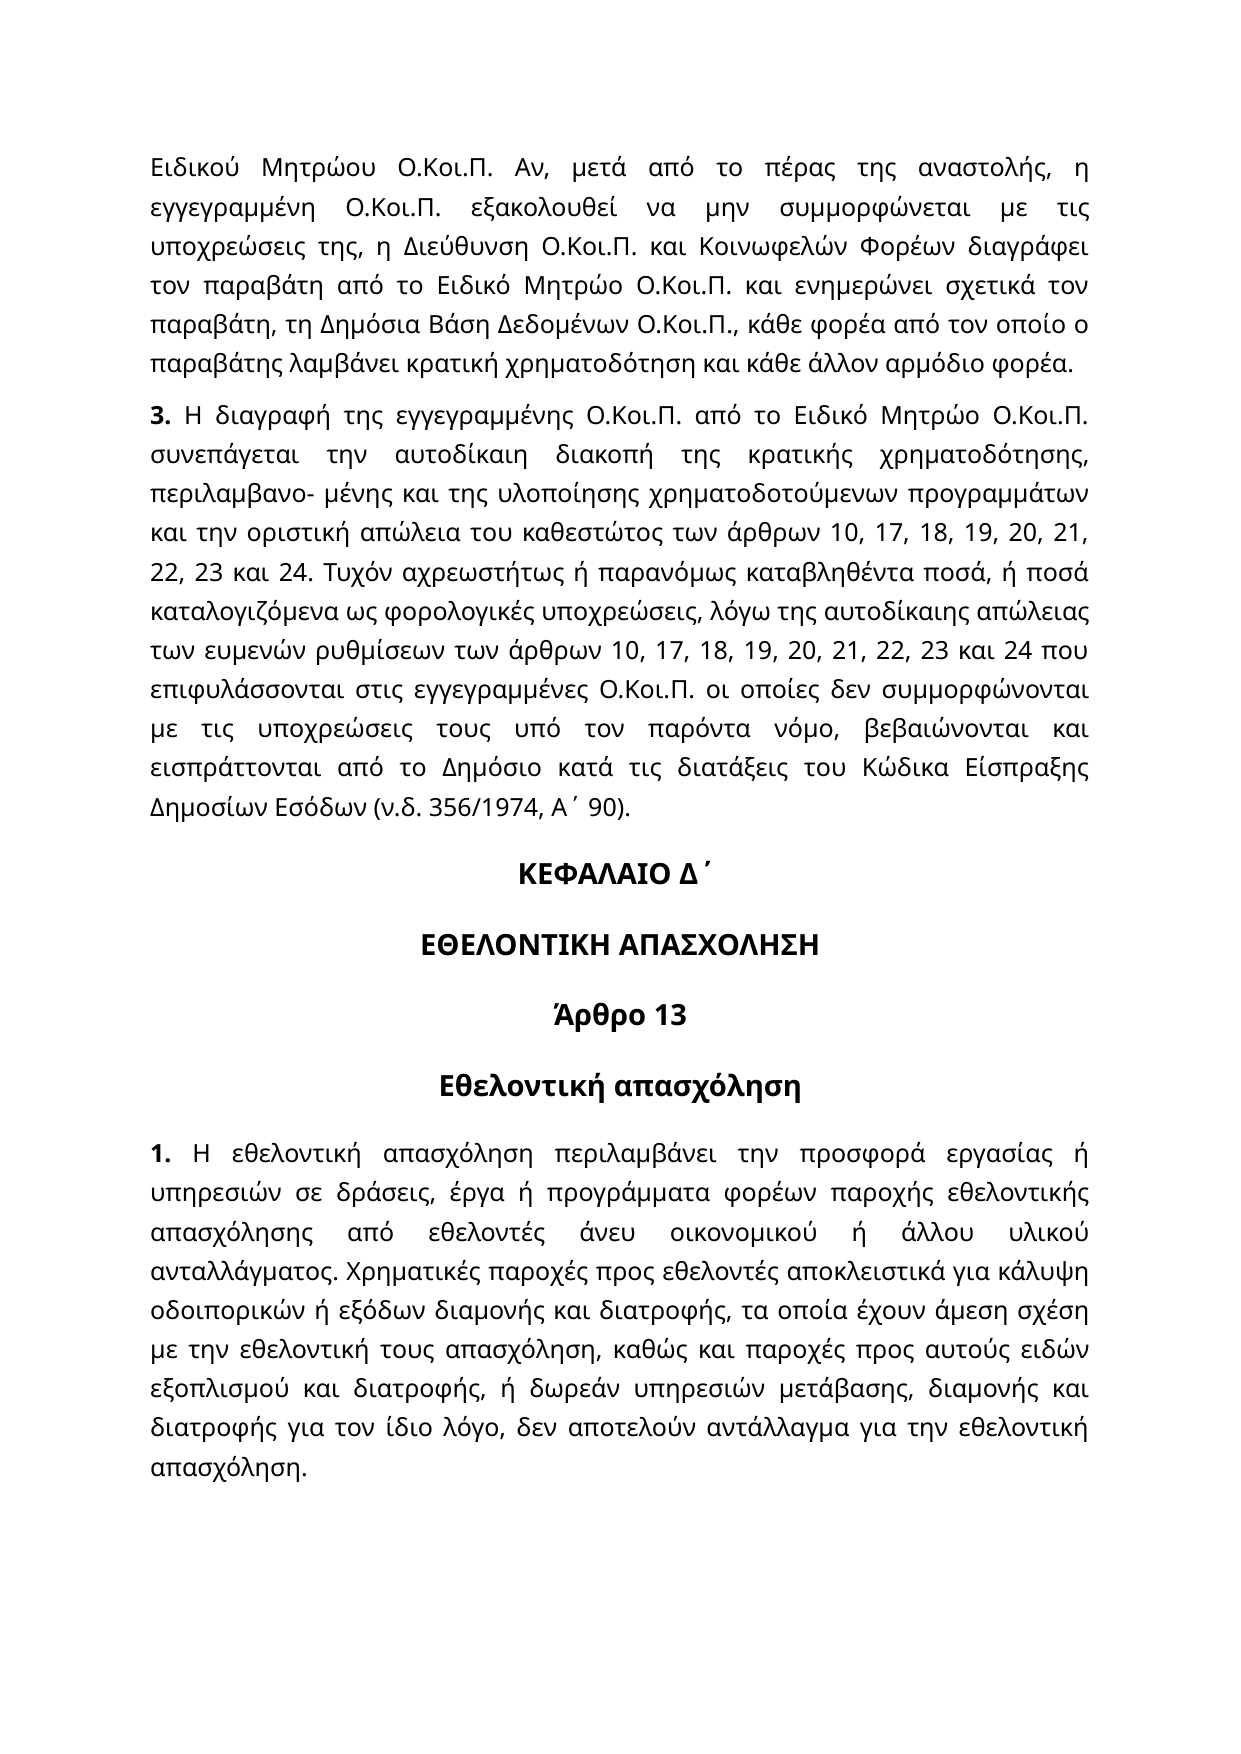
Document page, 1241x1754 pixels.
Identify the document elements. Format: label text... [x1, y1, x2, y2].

text Ειδικού Μητρώου Ο.Κοι.Π. Αν, μετά από το πέρας της αναστολής, η εγγεγραμμένη Ο.Κοι.Π. εξακολουθεί να μην συμμορφώνεται με τις υποχρεώσεις της, η Διεύθυνση Ο.Κοι.Π. και Κοινωφελών Φορέων διαγράφει τον παραβάτη από το Ειδικό Μητρώο Ο.Κοι.Π. και ενημερώνει σχετικά τον παραβάτη, τη Δημόσια Βάση Δεδομένων Ο.Κοι.Π., κάθε φορέα από τον οποίο ο παραβάτης λαμβάνει κρατική χρηματοδότηση και κάθε άλλον αρμόδιο φορέα. [150, 150, 1090, 380]
subtitle ΕΘΕΛΟΝΤΙΚΗ ΑΠΑΣΧΟΛΗΣΗ [150, 924, 1090, 964]
subtitle Εθελοντική απασχόληση [150, 1065, 1090, 1105]
text 1. Η εθελοντική απασχόληση περιλαμβάνει την προσφορά εργασίας ή υπηρεσιών σε δράσεις, έργα ή προγράμματα φορέων παροχής εθελοντικής απασχόλησης από εθελοντές άνευ οικονομικού ή άλλου υλικού ανταλλάγματος. Χρηματικές παροχές προς εθελοντές αποκλειστικά για κάλυψη οδοιπορικών ή εξόδων διαμονής και διατροφής, τα οποία έχουν άμεση σχέση με την εθελοντική τους απασχόληση, καθώς και παροχές προς αυτούς ειδών εξοπλισμού και διατροφής, ή δωρεάν υπηρεσιών μετάβασης, διαμονής και διατροφής για τον ίδιο λόγο, δεν αποτελούν αντάλλαγμα για την εθελοντική απασχόληση. [150, 1136, 1090, 1483]
subtitle ΚΕΦΑΛΑΙΟ Δ΄ [150, 853, 1090, 893]
subtitle Άρθρο 13 [150, 994, 1090, 1034]
text 3. Η διαγραφή της εγγεγραμμένης Ο.Κοι.Π. από το Ειδικό Μητρώο Ο.Κοι.Π. συνεπάγεται την αυτοδίκαιη διακοπή της κρατικής χρηματοδότησης, περιλαμβανο- μένης και της υλοποίησης χρηματοδοτούμενων προγραμμάτων και την οριστική απώλεια του καθεστώτος των άρθρων 10, 17, 18, 19, 20, 21, 22, 23 και 24. Τυχόν αχρεωστήτως ή παρανόμως καταβληθέντα ποσά, ή ποσά καταλογιζόμενα ως φορολογικές υποχρεώσεις, λόγω της αυτοδίκαιης απώλειας των ευμενών ρυθμίσεων των άρθρων 10, 17, 18, 19, 20, 21, 22, 23 και 24 που επιφυλάσσονται στις εγγεγραμμένες Ο.Κοι.Π. οι οποίες δεν συμμορφώνονται με τις υποχρεώσεις τους υπό τον παρόντα νόμο, βεβαιώνονται και εισπράττονται από το Δημόσιο κατά τις διατάξεις του Κώδικα Είσπραξης Δημοσίων Εσόδων (ν.δ. 356/1974, Α΄ 90). [150, 397, 1090, 823]
